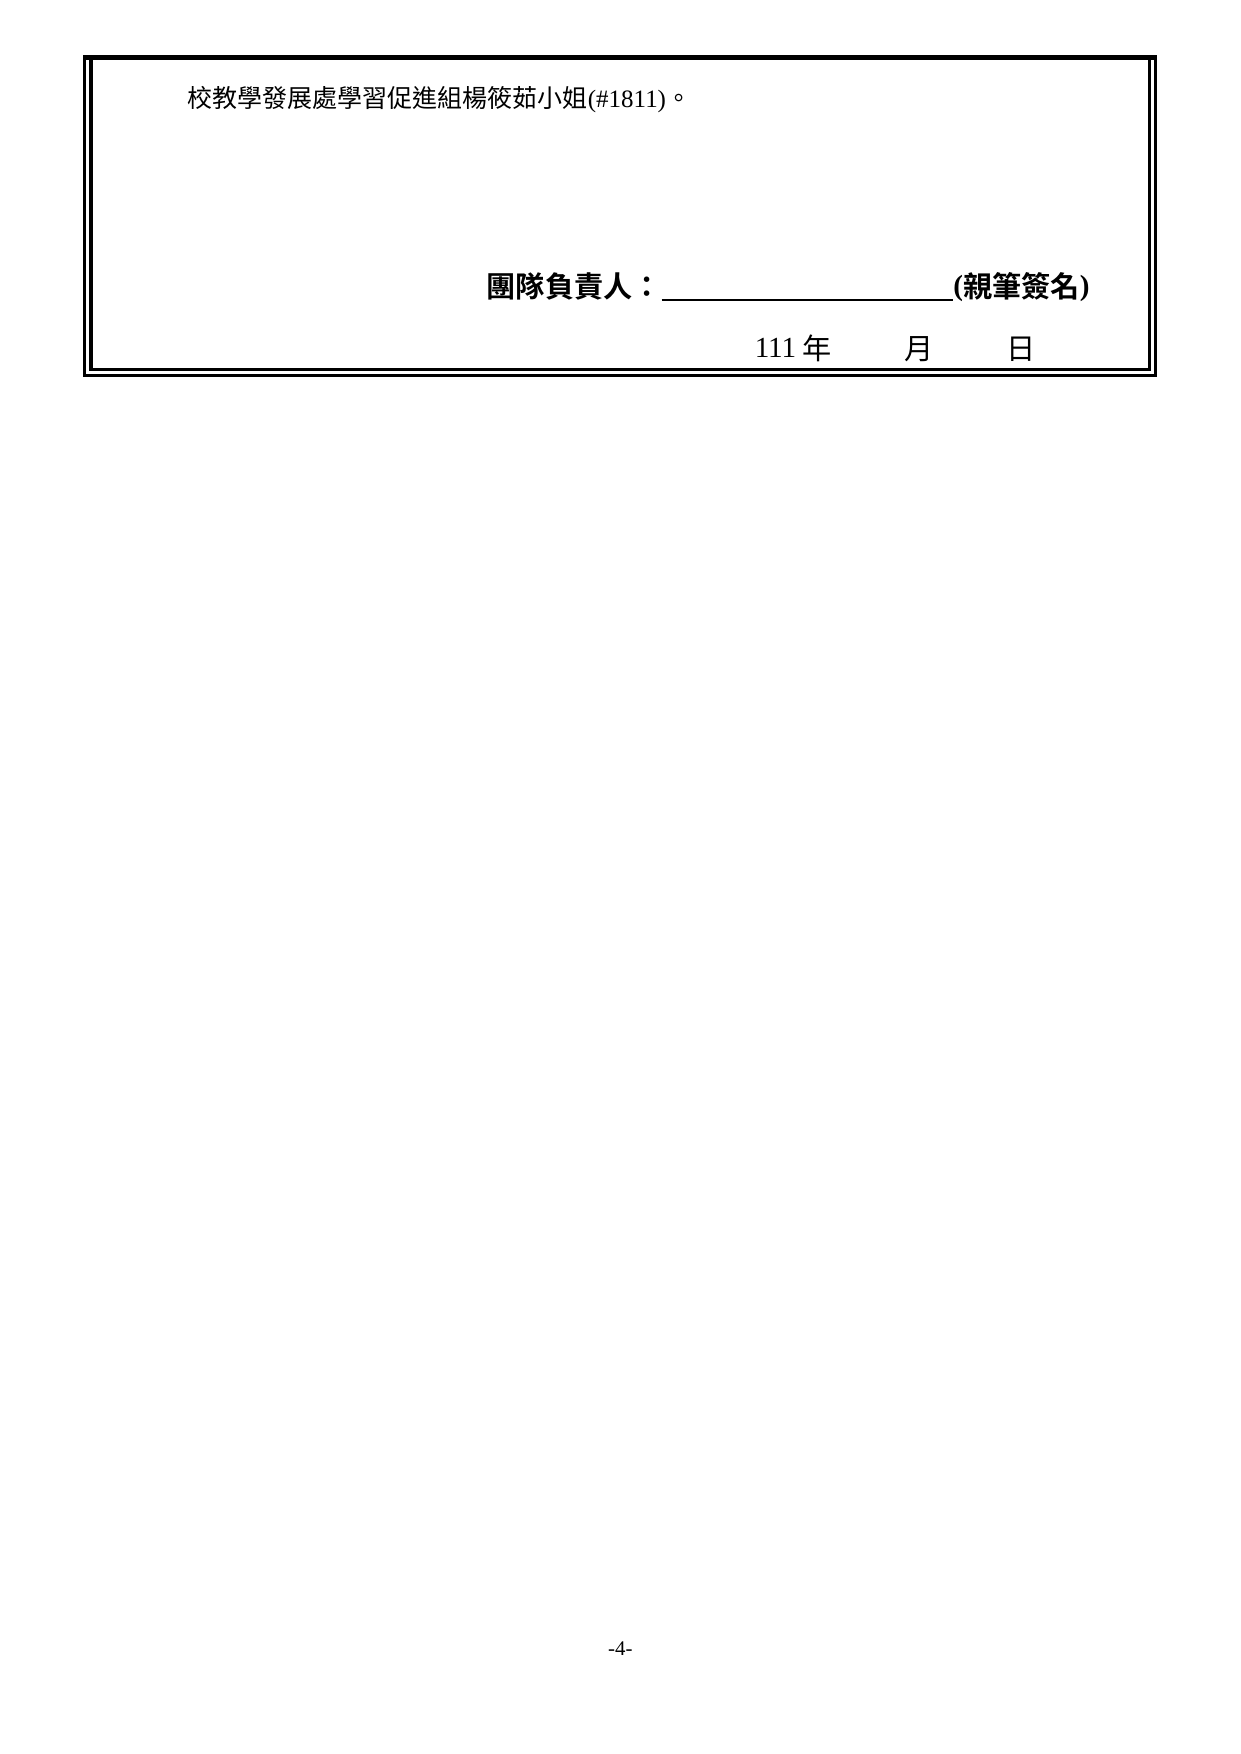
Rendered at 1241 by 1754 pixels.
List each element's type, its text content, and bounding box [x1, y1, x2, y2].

table_cell 本團隊每位參加者保證所有填寫或提出資料均真實無誤，且未冒用第三人之資料，如有不實或不正確之情事，參加者將被取消參加及得獎資格。 本團隊之計畫內容、影音紀錄會尊重他人創意及智慧財產權，若發現有惡意抄襲、模仿或剽竊他人作品或創意等侵權之情事而未引註者，主辦單位將有權取消團隊參加競賽資格，若為獲獎團隊則取消得獎資格並追回獎勵金/獎品及獎狀，若其行為涉及違法或侵權疑慮時，由團隊自行負責。 本參賽團隊將遵守參賽規範與評審之決議，若因違反相關活動規定而致淘汰時，不會提出異議。 團隊繳交之相關活動資料（含報名表件、計畫書、影音紀錄、簡報…等），主辦單位將謹慎保管不予退還，故建議團隊於繳交前視需要自行預留備份。 本團隊同意主辦單位基於活動推展目的，得公布團隊參賽相關訊息於網站。 獲獎勵團隊所繳交之相關活動資料（含文字、聲音、圖片及影片），將無償授權主辦單位作為業務推展使用，另主辦單位對上述資料擁有修改、複製、上網、公開展示播放及製成各式文宣等權利，惟不得作為商業營利用途。 獲獎勵團隊有義務配合後續自主學習活動宣傳，如：校園分享會等，但不另支付演講及出席等費用。 參賽團隊於決賽暨頒獎典禮無故未到或中途棄賽，將取消所有獎勵資格。本屆各團隊所獲取之獎勵金將於總決賽後發放，相關扣稅問題則請團隊自行協商處理。 依據中華民國稅法規定，獎金須申報所得稅，故所有獎金受領人將會收到扣繳憑單。 本團隊成員皆已確實詳閱且同意本競賽活動之相關規定，並授權團隊負責人代表簽署本須知。 本須知如有未盡事宜，主辦單位得隨時解釋修正之，若有任何變更將不另行通知，請隨時注意本校教學發展處學習促進組(請掃左下QR code)，如有相關疑問請洽詢本校教學發展處學習促進組楊筱茹小姐(#1811)。 團隊負責人： (親筆簽名) 111年 月 日 [93, 60, 1148, 368]
